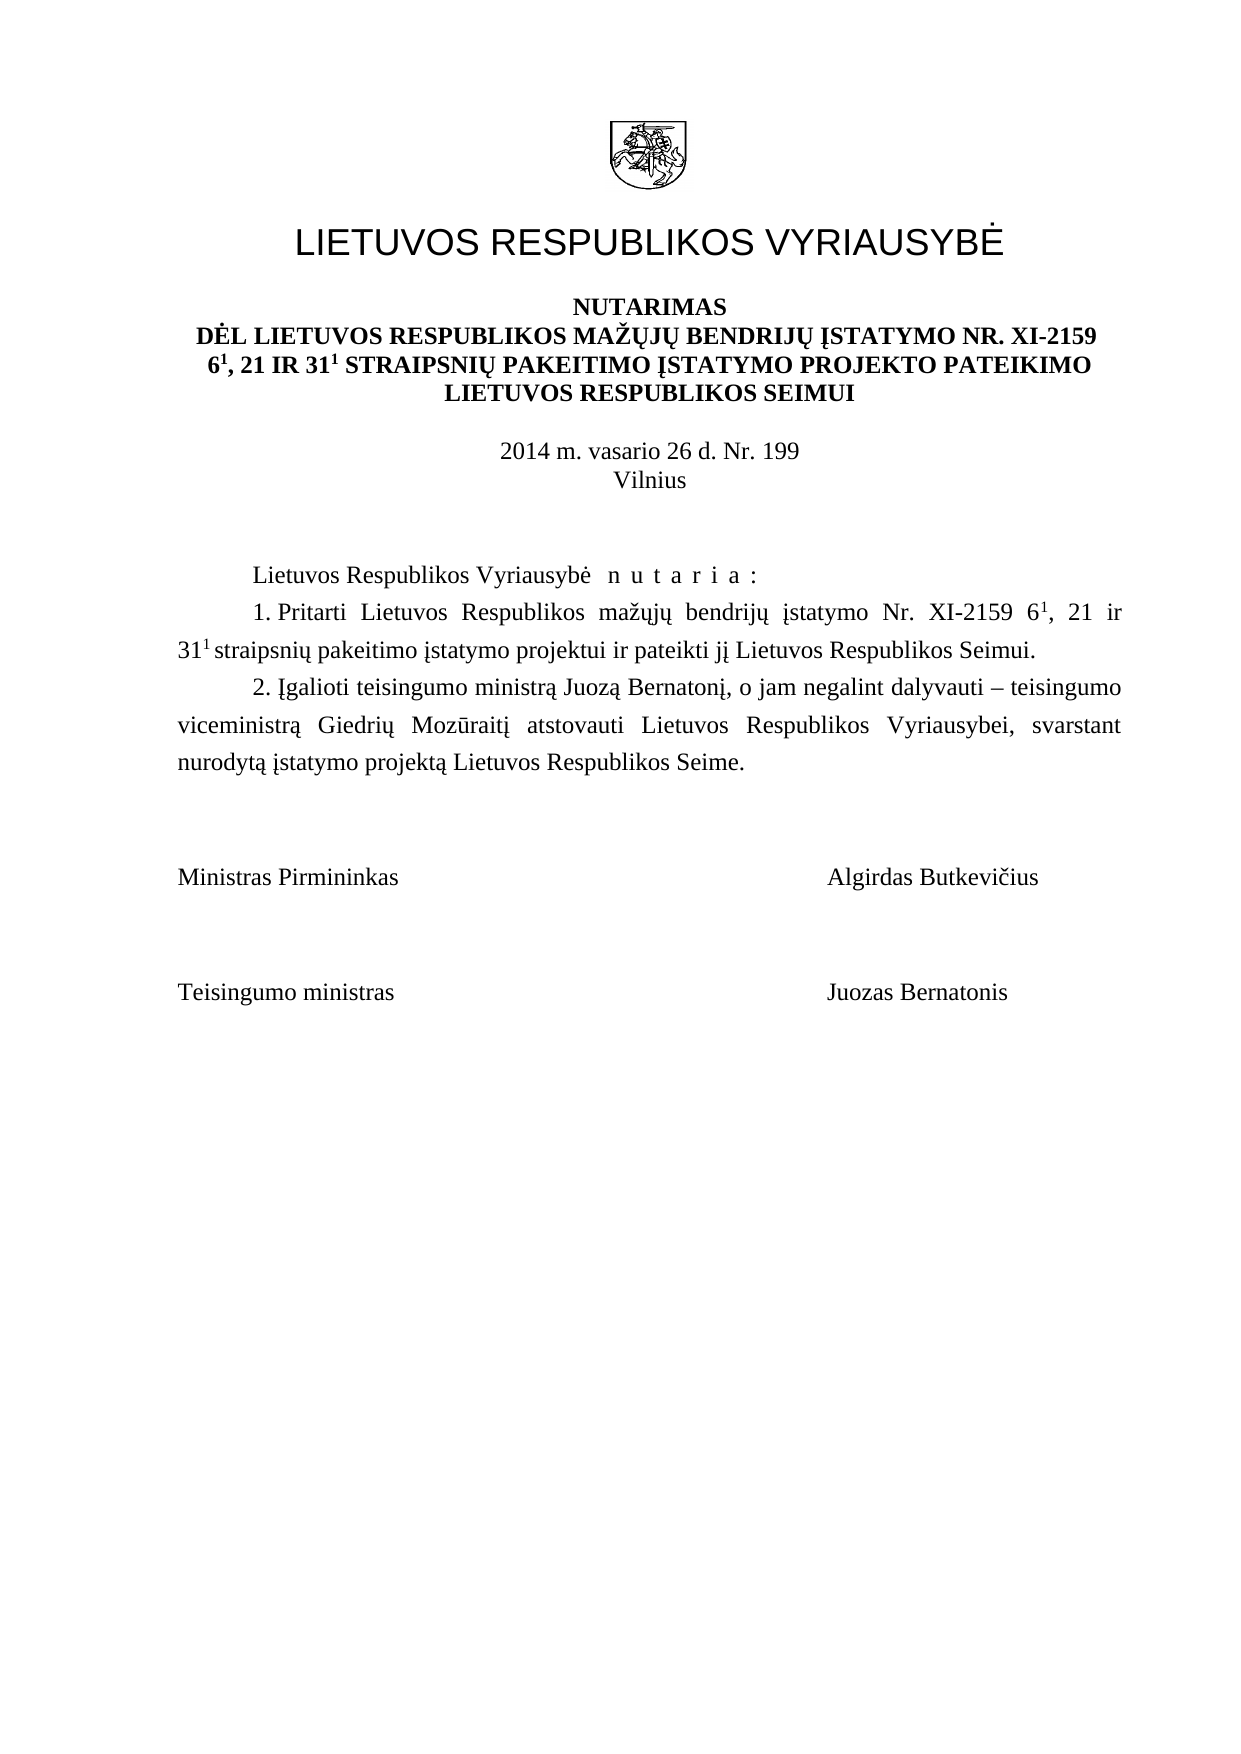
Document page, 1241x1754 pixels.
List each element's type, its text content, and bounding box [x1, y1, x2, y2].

text 2. Įgalioti teisingumo ministrą Juozą Bernatonį, o jam negalint dalyvauti – teisingumo viceministrą Giedrių Mozūraitį atstovauti Lietuvos Respublikos Vyriausybei, svarstant nurodytą įstatymo projektą Lietuvos Respublikos Seime. [177, 663, 1122, 776]
text 2014 m. vasario 26 d. Nr. 199 Vilnius [177, 436, 1122, 493]
text 1. Pritarti Lietuvos Respublikos mažųjų bendrijų įstatymo Nr. XI-2159 61, 21 ir 311 straipsnių pakeitimo įstatymo projektui ir pateikti jį Lietuvos Respublikos Seimui. [177, 588, 1122, 663]
text Dėl LIETUVOS RESPUBLIKOS MAŽŲJŲ BENDRIJŲ ĮSTATYMO NR. XI-2159 61, 21 IR 311 STRAIPSNIŲ PAKEITIMO ĮSTATYMO PROJEKTO PATEIKIMO LIETUVOS RESPUBLIKOS SEIMUI [177, 321, 1122, 407]
text Ministras Pirmininkas Algirdas Butkevičius [177, 862, 1122, 891]
text Lietuvos Respublikos Vyriausybė nutaria: [177, 551, 1122, 588]
text Teisingumo ministras Juozas Bernatonis [177, 977, 1122, 1006]
text Lietuvos Respublikos Vyriausybė [177, 220, 1122, 263]
text nutarimas [177, 292, 1122, 321]
